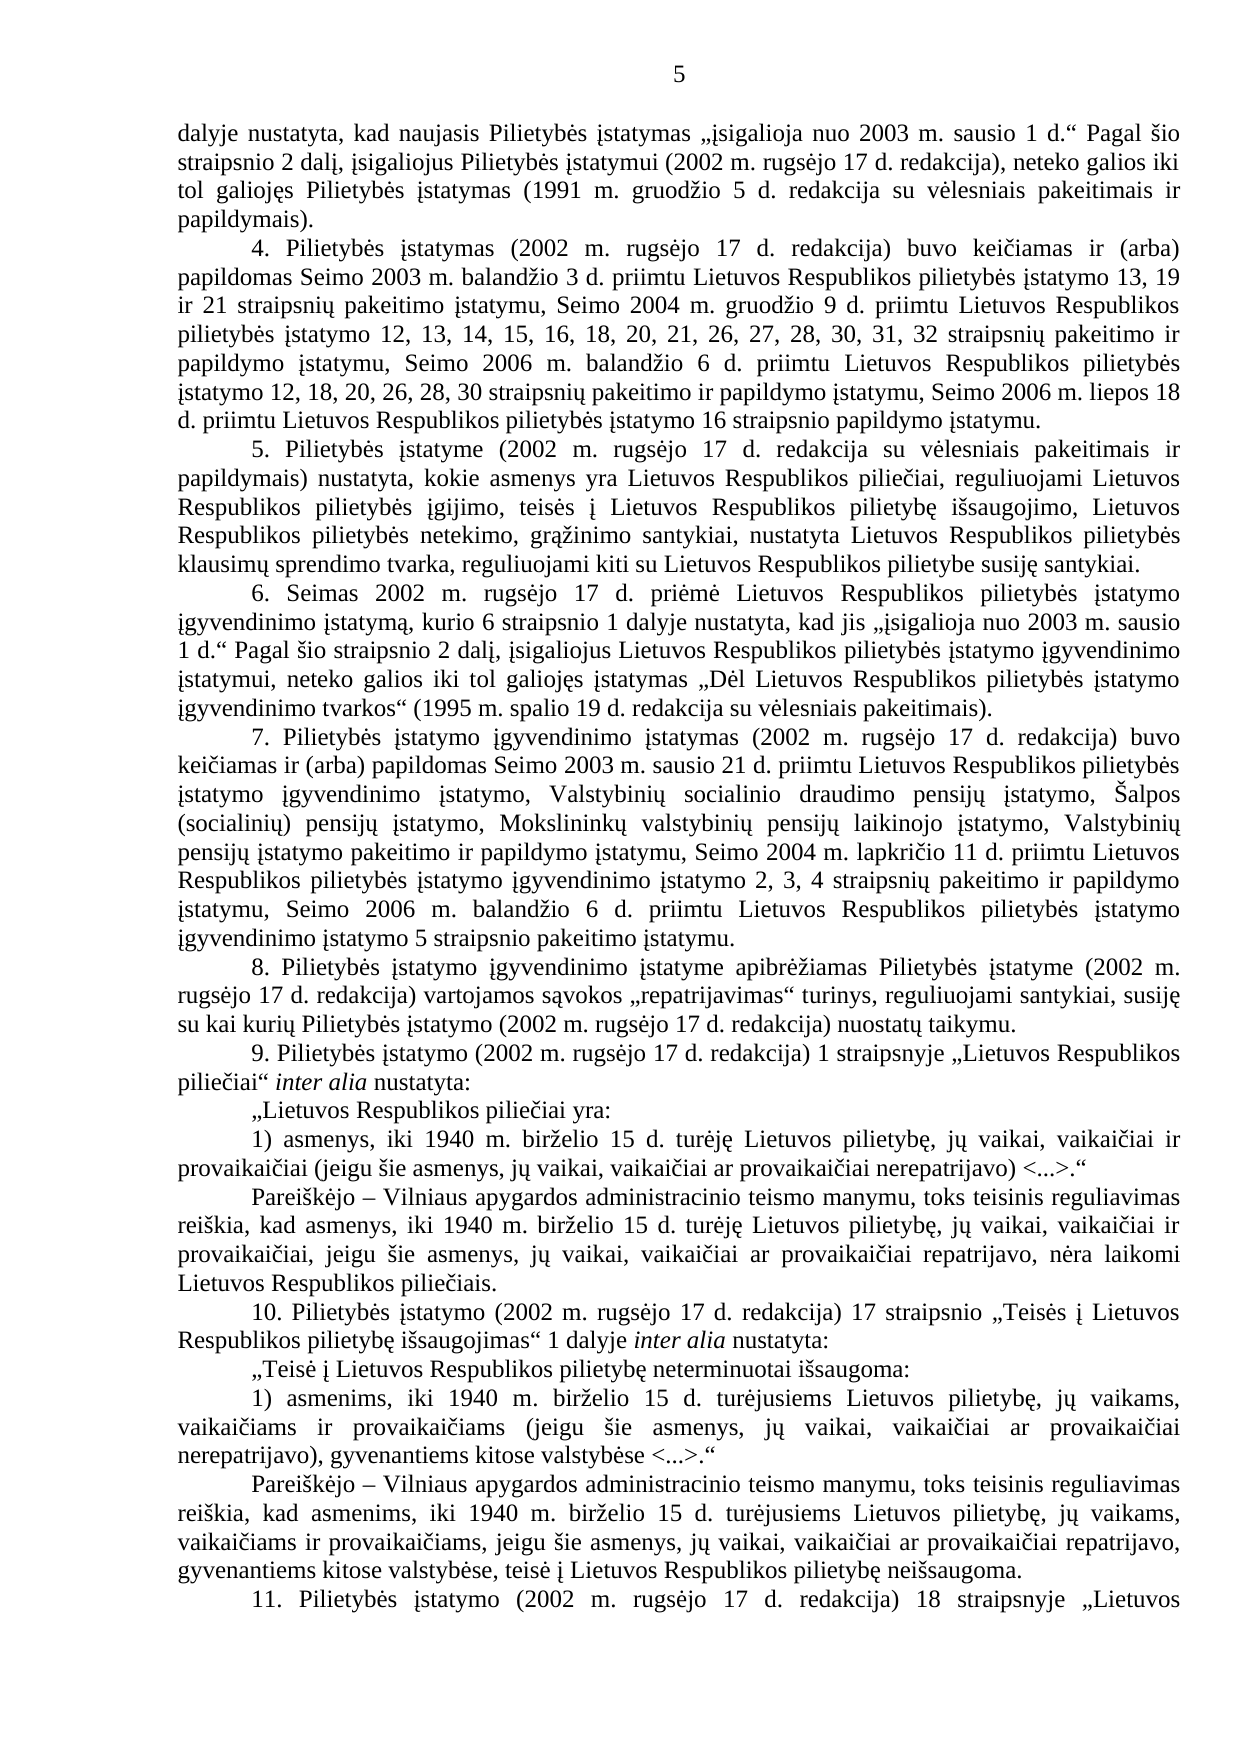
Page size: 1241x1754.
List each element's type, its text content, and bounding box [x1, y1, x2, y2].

text Pareiškėjo – Vilniaus apygardos administracinio teismo manymu, toks teisinis reguliavimas reiškia, kad asmenims, iki 1940 m. birželio 15 d. turėjusiems Lietuvos pilietybę, jų vaikams, vaikaičiams ir provaikaičiams, jeigu šie asmenys, jų vaikai, vaikaičiai ar provaikaičiai repatrijavo, gyvenantiems kitose valstybėse, teisė į Lietuvos Respublikos pilietybę neišsaugoma. [177, 1469, 1181, 1584]
text dalyje nustatyta, kad naujasis Pilietybės įstatymas „įsigalioja nuo 2003 m. sausio 1 d.“ Pagal šio straipsnio 2 dalį, įsigaliojus Pilietybės įstatymui (2002 m. rugsėjo 17 d. redakcija), neteko galios iki tol galiojęs Pilietybės įstatymas (1991 m. gruodžio 5 d. redakcija su vėlesniais pakeitimais ir papildymais). [177, 118, 1181, 233]
text 6. Seimas 2002 m. rugsėjo 17 d. priėmė Lietuvos Respublikos pilietybės įstatymo įgyvendinimo įstatymą, kurio 6 straipsnio 1 dalyje nustatyta, kad jis „įsigalioja nuo 2003 m. sausio 1 d.“ Pagal šio straipsnio 2 dalį, įsigaliojus Lietuvos Respublikos pilietybės įstatymo įgyvendinimo įstatymui, neteko galios iki tol galiojęs įstatymas „Dėl Lietuvos Respublikos pilietybės įstatymo įgyvendinimo tvarkos“ (1995 m. spalio 19 d. redakcija su vėlesniais pakeitimais). [177, 578, 1181, 722]
text 9. Pilietybės įstatymo (2002 m. rugsėjo 17 d. redakcija) 1 straipsnyje „Lietuvos Respublikos piliečiai“ inter alia nustatyta: [177, 1038, 1181, 1096]
text 8. Pilietybės įstatymo įgyvendinimo įstatyme apibrėžiamas Pilietybės įstatyme (2002 m. rugsėjo 17 d. redakcija) vartojamos sąvokos „repatrijavimas“ turinys, reguliuojami santykiai, susiję su kai kurių Pilietybės įstatymo (2002 m. rugsėjo 17 d. redakcija) nuostatų taikymu. [177, 952, 1181, 1038]
text 1) asmenims, iki 1940 m. birželio 15 d. turėjusiems Lietuvos pilietybę, jų vaikams, vaikaičiams ir provaikaičiams (jeigu šie asmenys, jų vaikai, vaikaičiai ar provaikaičiai nerepatrijavo), gyvenantiems kitose valstybėse <...>.“ [177, 1383, 1181, 1469]
text 5. Pilietybės įstatyme (2002 m. rugsėjo 17 d. redakcija su vėlesniais pakeitimais ir papildymais) nustatyta, kokie asmenys yra Lietuvos Respublikos piliečiai, reguliuojami Lietuvos Respublikos pilietybės įgijimo, teisės į Lietuvos Respublikos pilietybę išsaugojimo, Lietuvos Respublikos pilietybės netekimo, grąžinimo santykiai, nustatyta Lietuvos Respublikos pilietybės klausimų sprendimo tvarka, reguliuojami kiti su Lietuvos Respublikos pilietybe susiję santykiai. [177, 434, 1181, 578]
text „Teisė į Lietuvos Respublikos pilietybę neterminuotai išsaugoma: [177, 1354, 1181, 1383]
text 11. Pilietybės įstatymo (2002 m. rugsėjo 17 d. redakcija) 18 straipsnyje „Lietuvos [177, 1584, 1181, 1613]
text 10. Pilietybės įstatymo (2002 m. rugsėjo 17 d. redakcija) 17 straipsnio „Teisės į Lietuvos Respublikos pilietybę išsaugojimas“ 1 dalyje inter alia nustatyta: [177, 1297, 1181, 1354]
text 7. Pilietybės įstatymo įgyvendinimo įstatymas (2002 m. rugsėjo 17 d. redakcija) buvo keičiamas ir (arba) papildomas Seimo 2003 m. sausio 21 d. priimtu Lietuvos Respublikos pilietybės įstatymo įgyvendinimo įstatymo, Valstybinių socialinio draudimo pensijų įstatymo, Šalpos (socialinių) pensijų įstatymo, Mokslininkų valstybinių pensijų laikinojo įstatymo, Valstybinių pensijų įstatymo pakeitimo ir papildymo įstatymu, Seimo 2004 m. lapkričio 11 d. priimtu Lietuvos Respublikos pilietybės įstatymo įgyvendinimo įstatymo 2, 3, 4 straipsnių pakeitimo ir papildymo įstatymu, Seimo 2006 m. balandžio 6 d. priimtu Lietuvos Respublikos pilietybės įstatymo įgyvendinimo įstatymo 5 straipsnio pakeitimo įstatymu. [177, 722, 1181, 952]
text „Lietuvos Respublikos piliečiai yra: [177, 1096, 1181, 1124]
text Pareiškėjo – Vilniaus apygardos administracinio teismo manymu, toks teisinis reguliavimas reiškia, kad asmenys, iki 1940 m. birželio 15 d. turėję Lietuvos pilietybę, jų vaikai, vaikaičiai ir provaikaičiai, jeigu šie asmenys, jų vaikai, vaikaičiai ar provaikaičiai repatrijavo, nėra laikomi Lietuvos Respublikos piliečiais. [177, 1182, 1181, 1297]
text 4. Pilietybės įstatymas (2002 m. rugsėjo 17 d. redakcija) buvo keičiamas ir (arba) papildomas Seimo 2003 m. balandžio 3 d. priimtu Lietuvos Respublikos pilietybės įstatymo 13, 19 ir 21 straipsnių pakeitimo įstatymu, Seimo 2004 m. gruodžio 9 d. priimtu Lietuvos Respublikos pilietybės įstatymo 12, 13, 14, 15, 16, 18, 20, 21, 26, 27, 28, 30, 31, 32 straipsnių pakeitimo ir papildymo įstatymu, Seimo 2006 m. balandžio 6 d. priimtu Lietuvos Respublikos pilietybės įstatymo 12, 18, 20, 26, 28, 30 straipsnių pakeitimo ir papildymo įstatymu, Seimo 2006 m. liepos 18 d. priimtu Lietuvos Respublikos pilietybės įstatymo 16 straipsnio papildymo įstatymu. [177, 233, 1181, 434]
text 1) asmenys, iki 1940 m. birželio 15 d. turėję Lietuvos pilietybę, jų vaikai, vaikaičiai ir provaikaičiai (jeigu šie asmenys, jų vaikai, vaikaičiai ar provaikaičiai nerepatrijavo) <...>.“ [177, 1124, 1181, 1182]
